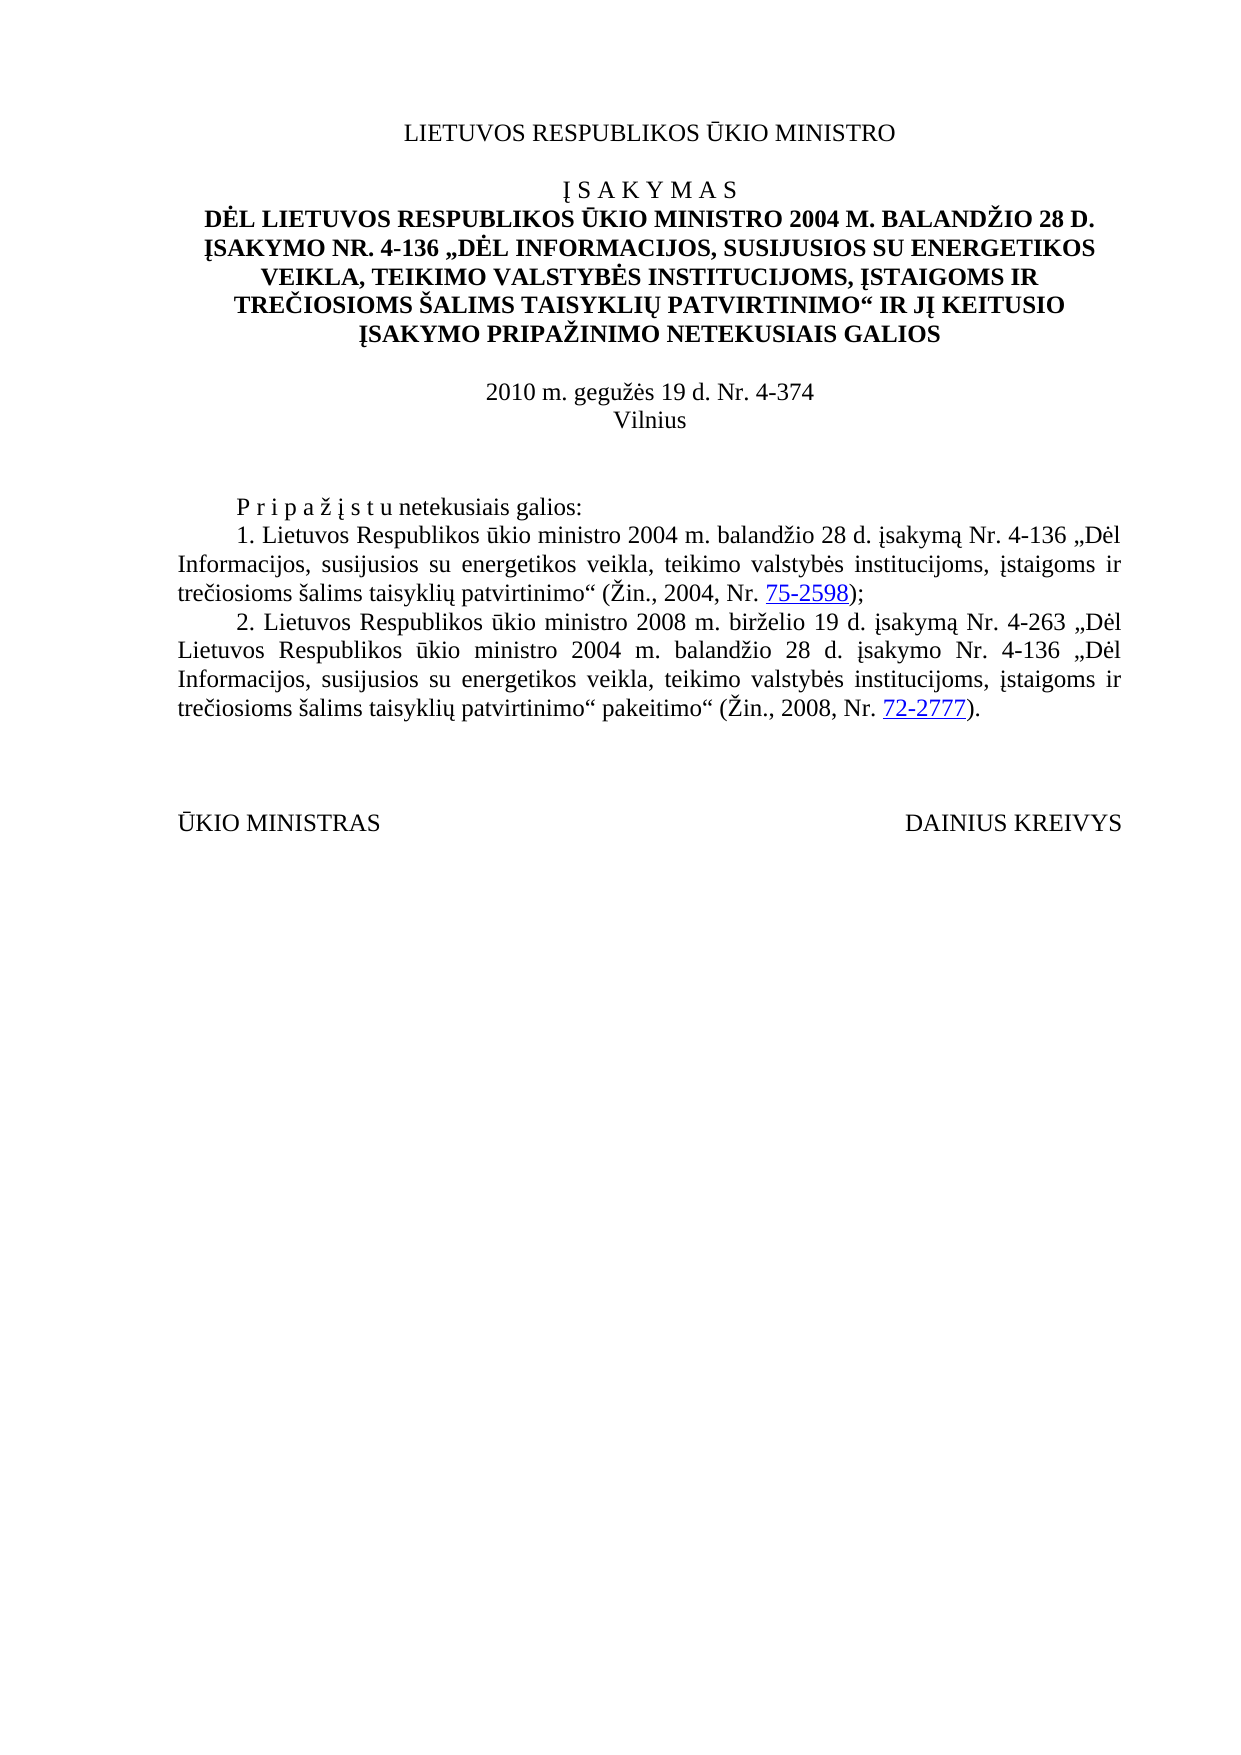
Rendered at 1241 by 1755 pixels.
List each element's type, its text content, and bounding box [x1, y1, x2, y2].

text Į S A K Y M A S [177, 176, 1122, 204]
text 2. Lietuvos Respublikos ūkio ministro 2008 m. birželio 19 d. įsakymą Nr. 4-263 „Dėl Lietuvos Respublikos ūkio ministro 2004 m. balandžio 28 d. įsakymo Nr. 4-136 „Dėl Informacijos, susijusios su energetikos veikla, teikimo valstybės institucijoms, įstaigoms ir trečiosioms šalims taisyklių patvirtinimo“ pakeitimo“ (Žin., 2008, Nr. 72-2777). [177, 607, 1122, 722]
text 2010 m. gegužės 19 d. Nr. 4-374 [177, 377, 1122, 406]
text 1. Lietuvos Respublikos ūkio ministro 2004 m. balandžio 28 d. įsakymą Nr. 4-136 „Dėl Informacijos, susijusios su energetikos veikla, teikimo valstybės institucijoms, įstaigoms ir trečiosioms šalims taisyklių patvirtinimo“ (Žin., 2004, Nr. 75-2598); [177, 521, 1122, 607]
text DĖL LIETUVOS RESPUBLIKOS ŪKIO MINISTRO 2004 M. BALANDŽIO 28 D. ĮSAKYMO Nr. 4-136 „DĖL INFORMACIJOS, SUSIJUSIOS SU ENERGETIKOS VEIKLA, TEIKIMO VALSTYBĖS INSTITUCIJOMS, ĮSTAIGOMS IR TREČIOSIOMS ŠALIMS TAISYKLIŲ PATVIRTINIMO“ IR JĮ KEITUSIO ĮSAKYMO PRIPAŽINIMO NETEKUSIAIS GALIOS [177, 204, 1122, 348]
text Ūkio ministras Dainius Kreivys [177, 808, 1122, 837]
text P r i p a ž į s t u netekusiais galios: [177, 492, 1122, 521]
text Vilnius [177, 406, 1122, 434]
text LIETUVOS RESPUBLIKOS ŪKIO MINISTRO [177, 118, 1122, 147]
